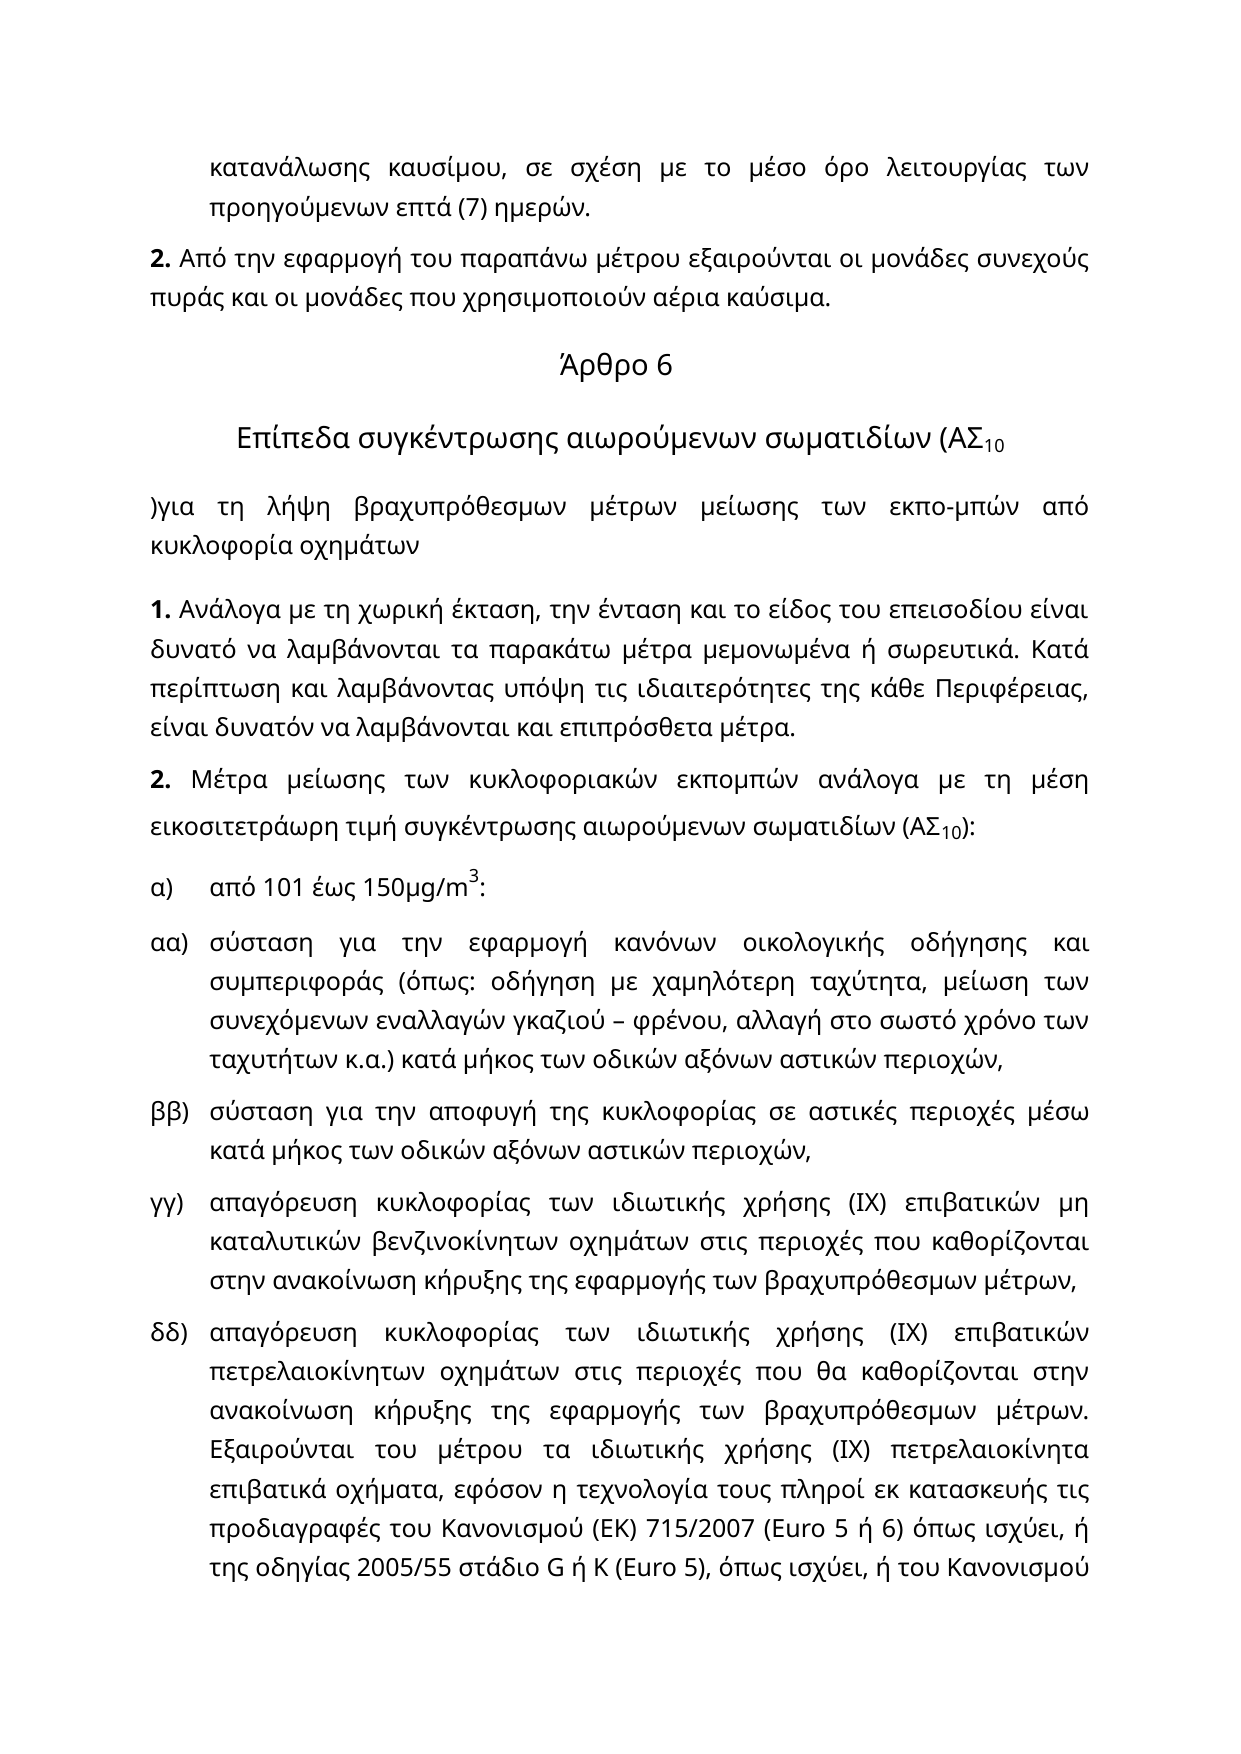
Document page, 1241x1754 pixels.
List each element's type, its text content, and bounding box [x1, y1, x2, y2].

subtitle Επίπεδα συγκέντρωσης αιωρούμενων σωματιδίων (ΑΣ10 [150, 415, 1090, 457]
text 2. Μέτρα μείωσης των κυκλοφοριακών εκπομπών ανάλογα με τη μέση εικοσιτετράωρη τιμή συγκέντρωσης αιωρούμενων σωματιδίων (ΑΣ10): [150, 761, 1090, 844]
list ββ) σύσταση για την αποφυγή της κυκλοφορίας σε αστικές περιοχές μέσω κατά μήκος των οδικών αξόνων αστικών περιοχών, [150, 1094, 1090, 1167]
text )για τη λήψη βραχυπρόθεσμων μέτρων μείωσης των εκπο-μπών από κυκλοφορία οχημάτων [150, 489, 1090, 562]
list κατανάλωσης καυσίμου, σε σχέση με το μέσο όρο λειτουργίας των προηγούμενων επτά (7) ημερών. [150, 150, 1090, 223]
list αα) σύσταση για την εφαρμογή κανόνων οικολογικής οδήγησης και συμπεριφοράς (όπως: οδήγηση με χαμηλότερη ταχύτητα, μείωση των συνεχόμενων εναλλαγών γκαζιού – φρένου, αλλαγή στο σωστό χρόνο των ταχυτήτων κ.α.) κατά μήκος των οδικών αξόνων αστικών περιοχών, [150, 924, 1090, 1076]
list γγ) απαγόρευση κυκλοφορίας των ιδιωτικής χρήσης (ΙΧ) επιβατικών μη καταλυτικών βενζινοκίνητων οχημάτων στις περιοχές που καθορίζονται στην ανακοίνωση κήρυξης της εφαρμογής των βραχυπρόθεσμων μέτρων, [150, 1184, 1090, 1297]
subtitle Άρθρο 6 [150, 344, 1090, 384]
list δδ) απαγόρευση κυκλοφορίας των ιδιωτικής χρήσης (ΙΧ) επιβατικών πετρελαιοκίνητων οχημάτων στις περιοχές που θα καθορίζονται στην ανακοίνωση κήρυξης της εφαρμογής των βραχυπρόθεσμων μέτρων. Εξαιρούνται του μέτρου τα ιδιωτικής χρήσης (ΙΧ) πετρελαιοκίνητα επιβατικά οχήματα, εφόσον η τεχνολογία τους πληροί εκ κατασκευής τις προδιαγραφές του Κανονισμού (ΕΚ) 715/2007 (Euro 5 ή 6) όπως ισχύει, ή της οδηγίας 2005/55 στάδιο G ή K (Euro 5), όπως ισχύει, ή του Κανονισμού [150, 1314, 1090, 1584]
list α) από 101 έως 150μg/m3: [150, 863, 1090, 906]
text 2. Από την εφαρμογή του παραπάνω μέτρου εξαιρούνται οι μονάδες συνεχούς πυράς και οι μονάδες που χρησιμοποιούν αέρια καύσιμα. [150, 241, 1090, 314]
text 1. Ανάλογα με τη χωρική έκταση, την ένταση και το είδος του επεισοδίου είναι δυνατό να λαμβάνονται τα παρακάτω μέτρα μεμονωμένα ή σωρευτικά. Κατά περίπτωση και λαμβάνοντας υπόψη τις ιδιαιτερότητες της κάθε Περιφέρειας, είναι δυνατόν να λαμβάνονται και επιπρόσθετα μέτρα. [150, 592, 1090, 744]
